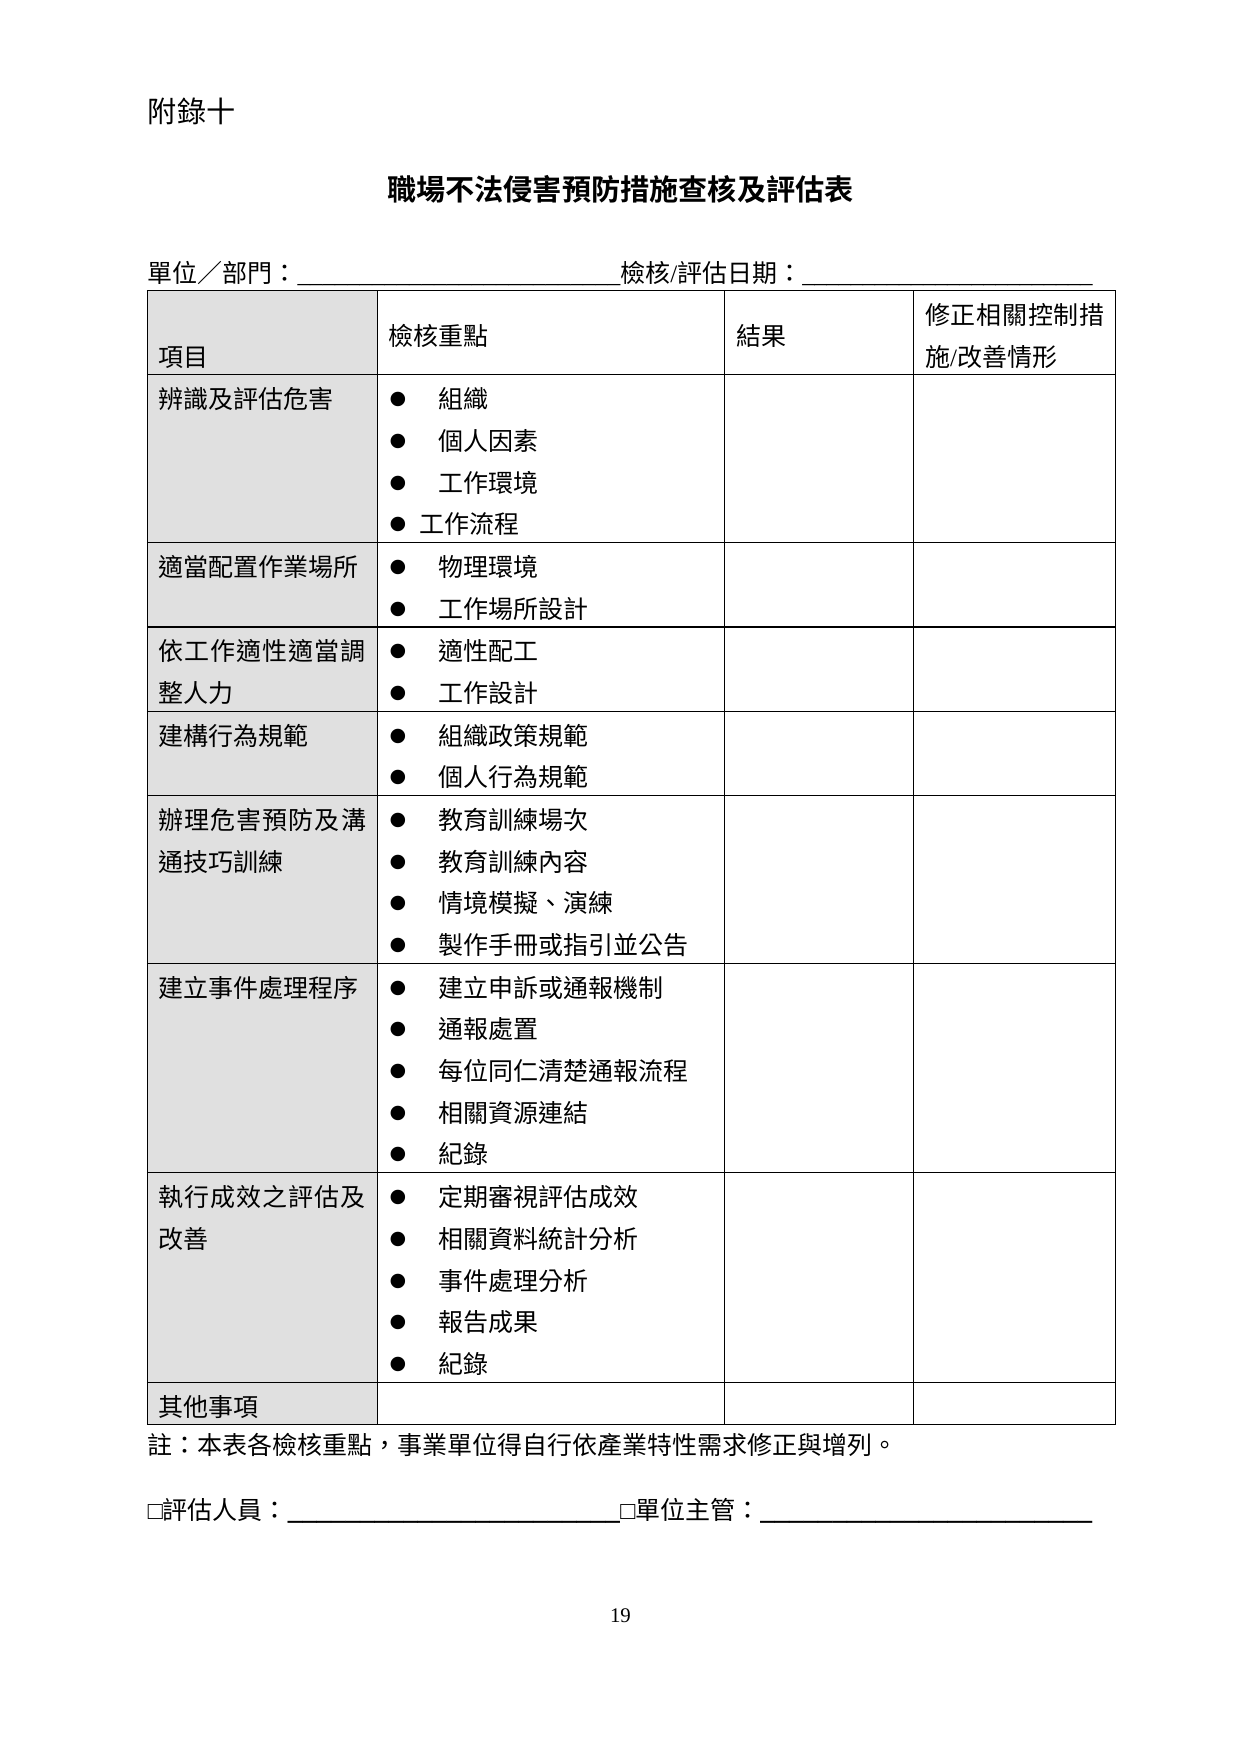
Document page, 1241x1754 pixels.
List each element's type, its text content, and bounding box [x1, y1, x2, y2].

table_cell [914, 375, 1115, 542]
table_cell 依工作適性適當調整人力 [148, 628, 377, 711]
table_cell 執行成效之評估及改善 [148, 1173, 377, 1382]
table_cell [914, 1173, 1115, 1382]
table_cell 建立事件處理程序 [148, 964, 377, 1172]
table_cell [725, 375, 913, 542]
table_header 檢核重點 [378, 291, 724, 374]
table_cell [725, 543, 913, 626]
table_cell 其他事項 [148, 1383, 377, 1424]
table_cell 適性配工 工作設計 [378, 628, 724, 711]
table_cell [914, 543, 1115, 626]
table_cell [725, 796, 913, 963]
table_cell [914, 628, 1115, 711]
table_cell 辦理危害預防及溝通技巧訓練 [148, 796, 377, 963]
table_cell [914, 796, 1115, 963]
subtitle 附錄十、職場不法侵害預防措施查核及評估表 [724, 150, 1092, 158]
table_cell [725, 712, 913, 795]
text □評估人員： □單位主管： [148, 1490, 1092, 1527]
table_header 修正相關控制措施/改善情形 [914, 291, 1115, 374]
table_cell [914, 1383, 1115, 1424]
table_cell 適當配置作業場所 [148, 543, 377, 626]
text 單位／部門： 檢核/評估日期： [148, 254, 1092, 290]
table_cell 定期審視評估成效 相關資料統計分析 事件處理分析 報告成果 紀錄 [378, 1173, 724, 1382]
table_cell [378, 1383, 724, 1424]
text 註：本表各檢核重點，事業單位得自行依產業特性需求修正與增列。 [148, 1425, 1092, 1462]
table_cell [725, 628, 913, 711]
table_cell 辨識及評估危害 [148, 375, 377, 542]
table_cell [725, 964, 913, 1172]
table_cell 教育訓練場次 教育訓練內容 情境模擬、演練 製作手冊或指引並公告 [378, 796, 724, 963]
table_cell [725, 1383, 913, 1424]
text 職場不法侵害預防措施查核及評估表 [148, 167, 1092, 209]
table_cell 建立申訴或通報機制 通報處置 每位同仁清楚通報流程 相關資源連結 紀錄 [378, 964, 724, 1172]
table_header 項目 [148, 291, 377, 374]
table_cell 建構行為規範 [148, 712, 377, 795]
table_cell [914, 964, 1115, 1172]
table_header 結果 [725, 291, 913, 374]
table_cell [914, 712, 1115, 795]
table_cell [725, 1173, 913, 1382]
table_cell 組織政策規範 個人行為規範 [378, 712, 724, 795]
table_cell 組織 個人因素 工作環境 工作流程 [378, 375, 724, 542]
table_cell 物理環境 工作場所設計 [378, 543, 724, 626]
